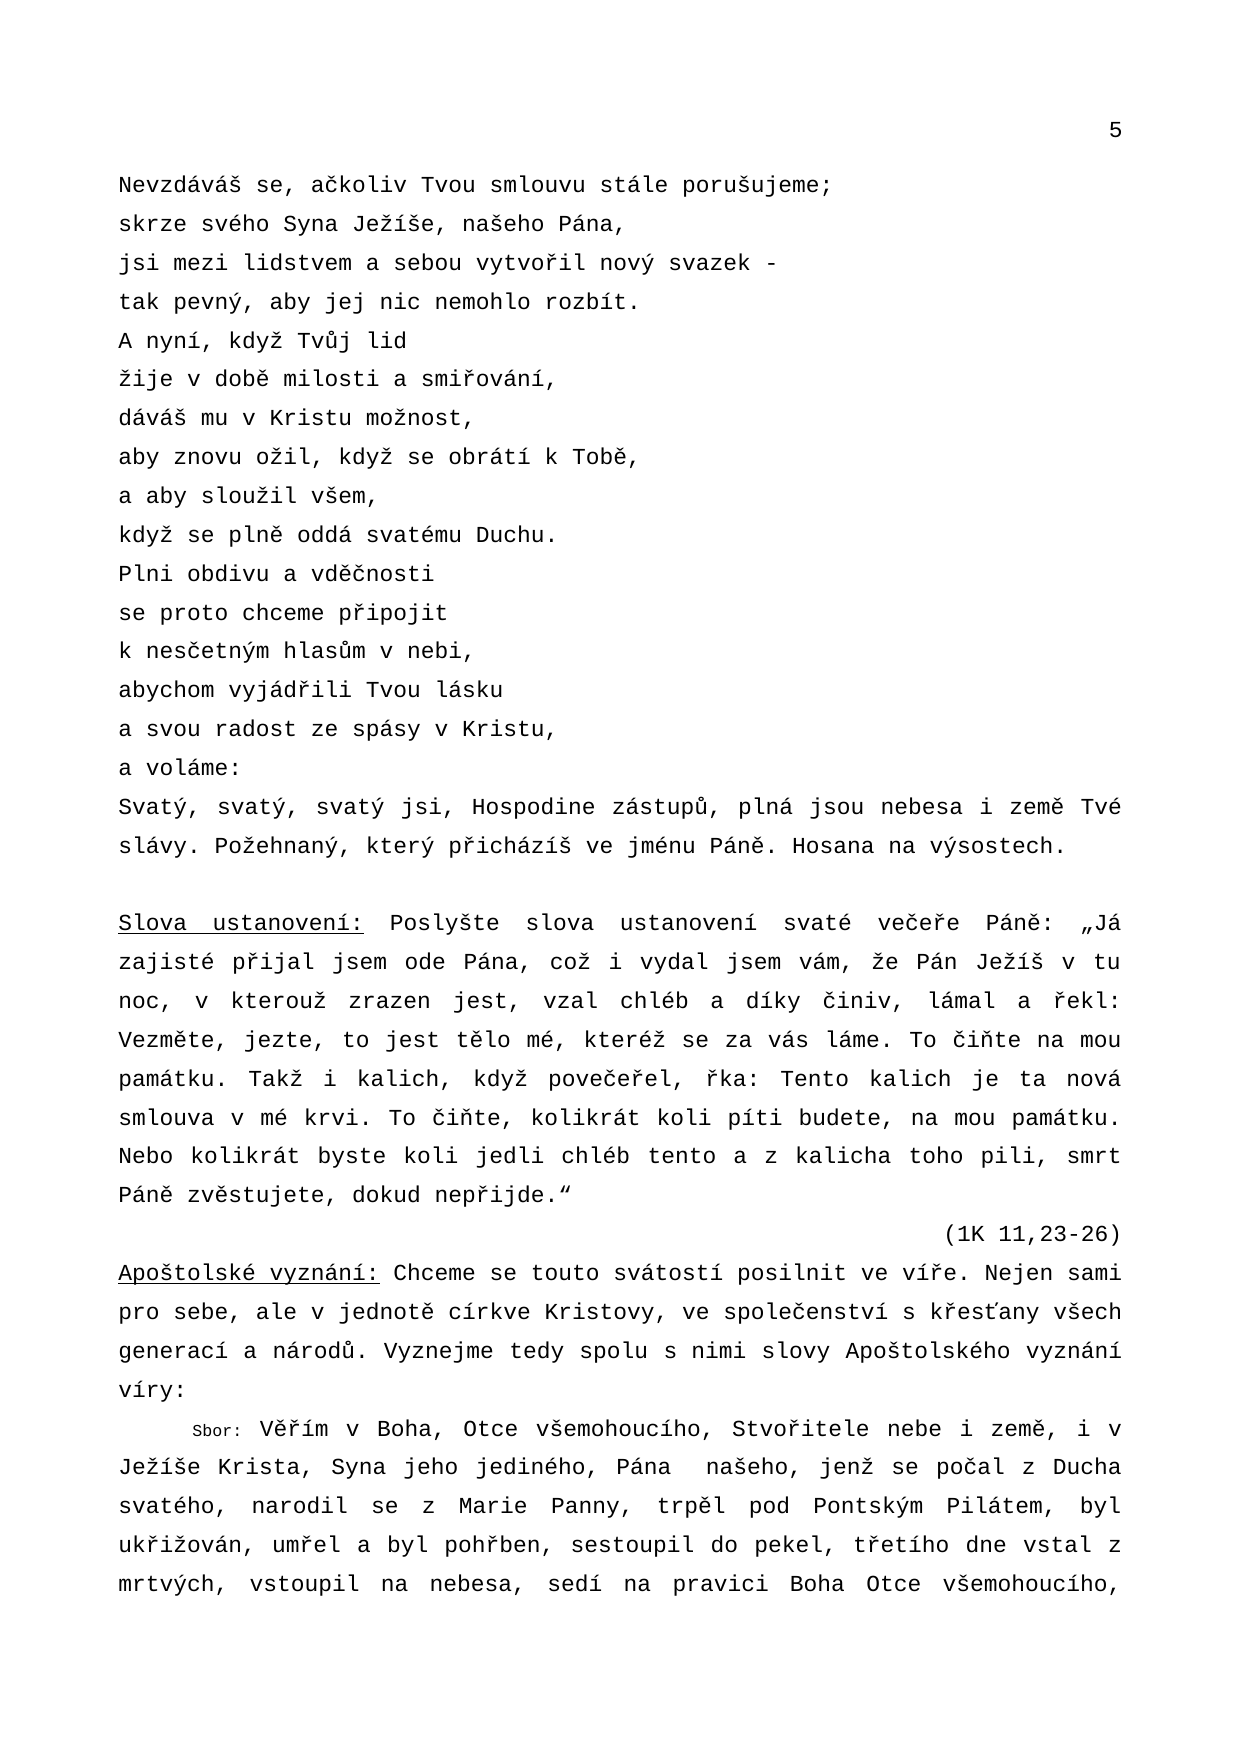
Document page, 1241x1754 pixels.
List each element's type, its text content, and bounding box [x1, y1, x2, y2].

text tak pevný, aby jej nic nemohlo rozbít. [118, 290, 1122, 316]
text abychom vyjádřili Tvou lásku [118, 679, 1122, 704]
text skrze svého Syna Ježíše, našeho Pána, [118, 212, 1122, 238]
text aby znovu ožil, když se obrátí k Tobě, [118, 446, 1122, 471]
text žije v době milosti a smiřování, [118, 368, 1122, 394]
text Slova ustanovení: Poslyšte slova ustanovení svaté večeře Páně: „Já zajisté přijal jsem ode Pána, což i vydal jsem vám, že Pán Ježíš v tu noc, v kterouž zrazen jest, vzal chléb a díky činiv, lámal a řekl: Vezměte, jezte, to jest tělo mé, kteréž se za vás láme. To čiňte na mou památku. Takž i kalich, když povečeřel, řka: Tento kalich je ta nová smlouva v mé krvi. To čiňte, kolikrát koli píti budete, na mou památku. Nebo kolikrát byste koli jedli chléb tento a z kalicha toho pili, smrt Páně zvěstujete, dokud nepřijde.“ [118, 912, 1122, 1210]
text (1K 11,23-26) [118, 1223, 1122, 1248]
text Plni obdivu a vděčnosti [118, 562, 1122, 588]
text Sbor: Věřím v Boha, Otce všemohoucího, Stvořitele nebe i země, i v Ježíše Krista, Syna jeho jediného, Pána našeho, jenž se počal z Ducha svatého, narodil se z Marie Panny, trpěl pod Pontským Pilátem, byl ukřižován, umřel a byl pohřben, sestoupil do pekel, třetího dne vstal z mrtvých, vstoupil na nebesa, sedí na pravici Boha Otce všemohoucího, [118, 1417, 1122, 1598]
text A nyní, když Tvůj lid [118, 329, 1122, 355]
text když se plně oddá svatému Duchu. [118, 523, 1122, 549]
text dáváš mu v Kristu možnost, [118, 407, 1122, 433]
text a svou radost ze spásy v Kristu, [118, 717, 1122, 743]
text Apoštolské vyznání: Chceme se touto svátostí posilnit ve víře. Nejen sami pro sebe, ale v jednotě církve Kristovy, ve společenství s křesťany všech generací a národů. Vyznejme tedy spolu s nimi slovy Apoštolského vyznání víry: [118, 1261, 1122, 1404]
text Nevzdáváš se, ačkoliv Tvou smlouvu stále porušujeme; [118, 173, 1122, 199]
text se proto chceme připojit [118, 601, 1122, 627]
text jsi mezi lidstvem a sebou vytvořil nový svazek - [118, 251, 1122, 277]
text k nesčetným hlasům v nebi, [118, 640, 1122, 666]
text Svatý, svatý, svatý jsi, Hospodine zástupů, plná jsou nebesa i země Tvé slávy. Požehnaný, který přicházíš ve jménu Páně. Hosana na výsostech. [118, 795, 1122, 860]
text a voláme: [118, 756, 1122, 782]
text a aby sloužil všem, [118, 484, 1122, 510]
